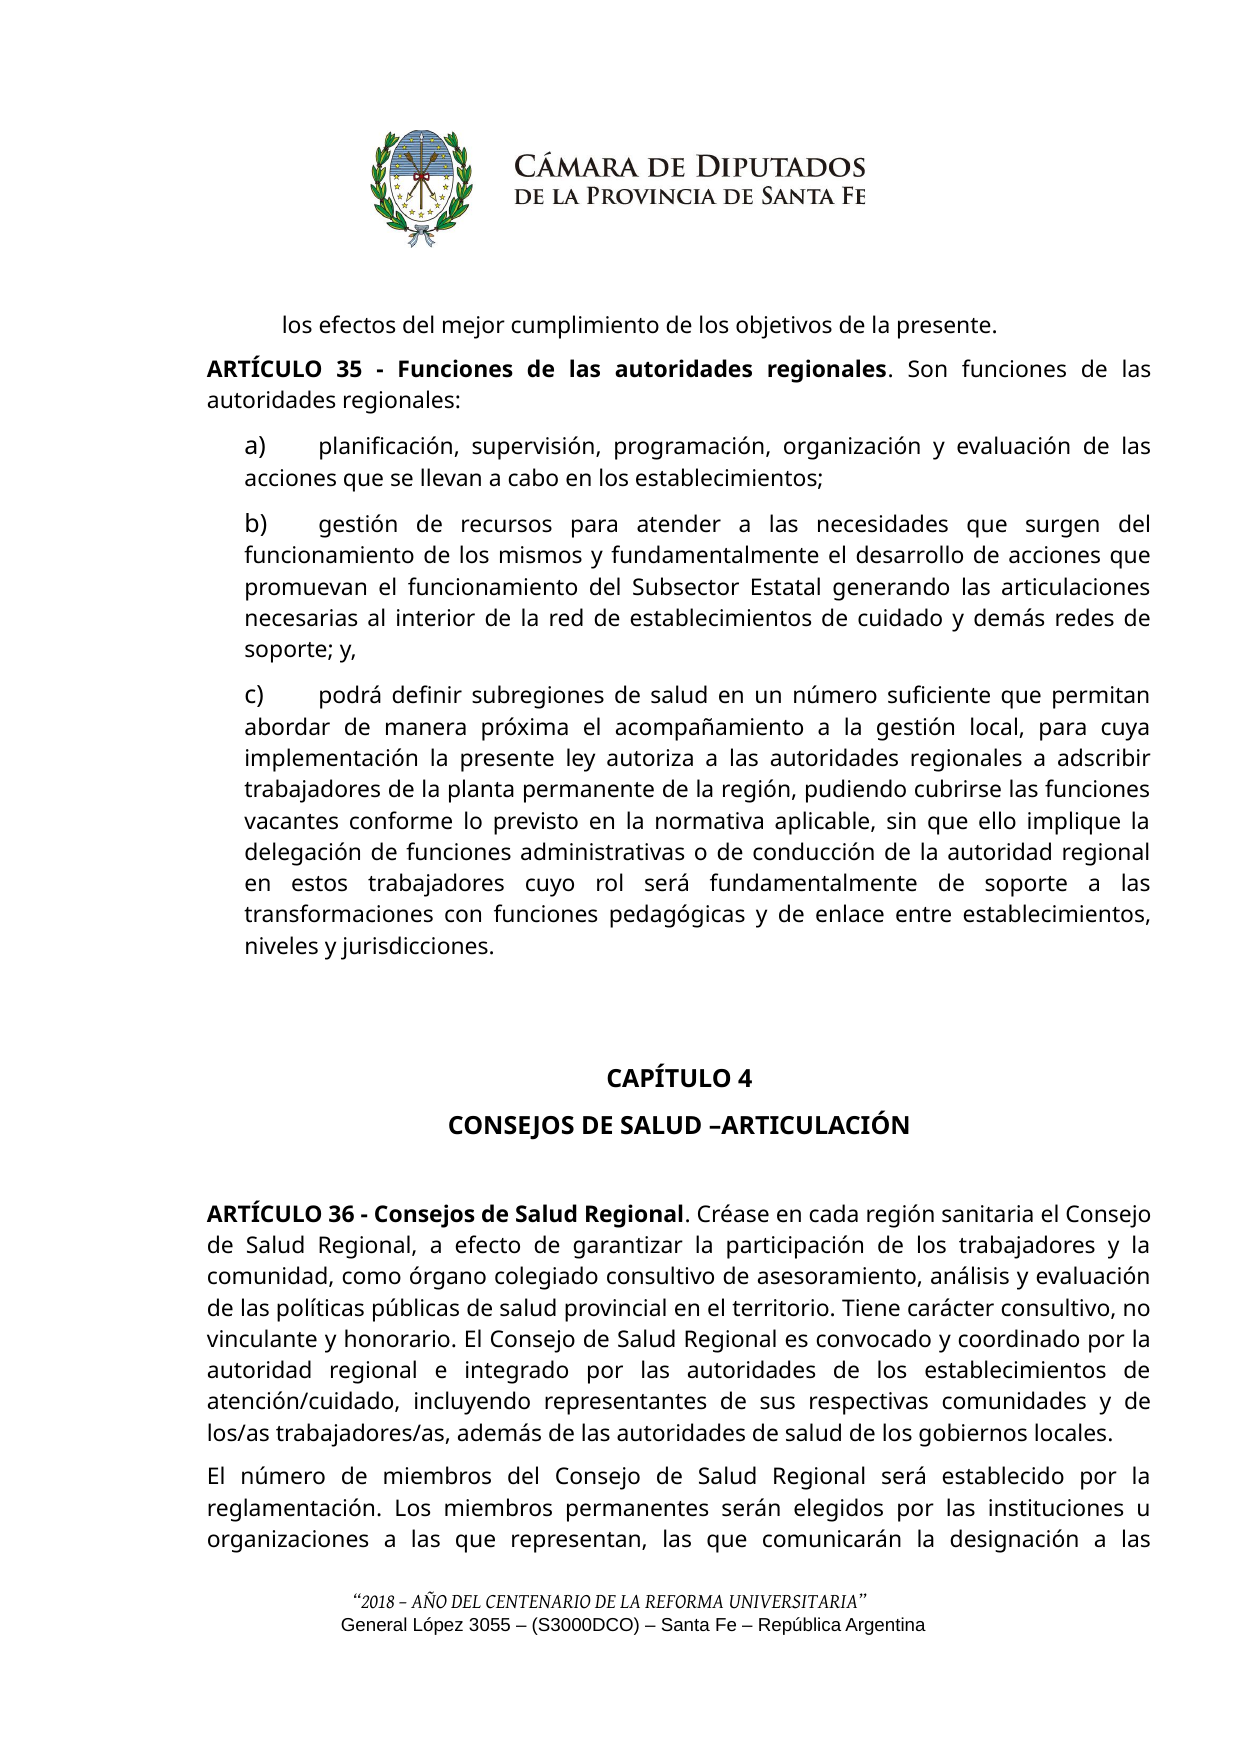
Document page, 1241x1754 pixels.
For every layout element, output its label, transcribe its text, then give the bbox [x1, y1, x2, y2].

list gestión de recursos para atender a las necesidades que surgen del funcionamiento de los mismos y fundamentalmente el desarrollo de acciones que promuevan el funcionamiento del Subsector Estatal generando las articulaciones necesarias al interior de la red de establecimientos de cuidado y demás redes de soporte; y, [244, 505, 1152, 664]
text CAPÍTULO 4 [207, 1061, 1152, 1095]
text ARTÍCULO 35 - Funciones de las autoridades regionales. Son funciones de las autoridades regionales: [207, 352, 1152, 415]
list planiﬁcación, supervisión, programación, organización y evaluación de las acciones que se llevan a cabo en los establecimientos; [244, 427, 1152, 493]
text CONSEJOS DE SALUD –ARTICULACIÓN [207, 1107, 1152, 1142]
list los efectos del mejor cumplimiento de los objetivos de la presente. [244, 309, 1152, 340]
picture [370, 130, 866, 252]
list podrá deﬁnir subregiones de salud en un número suficiente que permitan abordar de manera próxima el acompañamiento a la gestión local, para cuya implementación la presente ley autoriza a las autoridades regionales a adscribir trabajadores de la planta permanente de la región, pudiendo cubrirse las funciones vacantes conforme lo previsto en la normativa aplicable, sin que ello implique la delegación de funciones administrativas o de conducción de la autoridad regional en estos trabajadores cuyo rol será fundamentalmente de soporte a las transformaciones con funciones pedagógicas y de enlace entre establecimientos, niveles y jurisdicciones. [244, 677, 1152, 961]
text ARTÍCULO 36 - Consejos de Salud Regional. Créase en cada región sanitaria el Consejo de Salud Regional, a efecto de garantizar la participación de los trabajadores y la comunidad, como órgano colegiado consultivo de asesoramiento, análisis y evaluación de las políticas públicas de salud provincial en el territorio. Tiene carácter consultivo, no vinculante y honorario. El Consejo de Salud Regional es convocado y coordinado por la autoridad regional e integrado por las autoridades de los establecimientos de atención/cuidado, incluyendo representantes de sus respectivas comunidades y de los/as trabajadores/as, además de las autoridades de salud de los gobiernos locales. [207, 1198, 1152, 1448]
text El número de miembros del Consejo de Salud Regional será establecido por la reglamentación. Los miembros permanentes serán elegidos por las instituciones u organizaciones a las que representan, las que comunicarán la designación a las [207, 1460, 1152, 1554]
